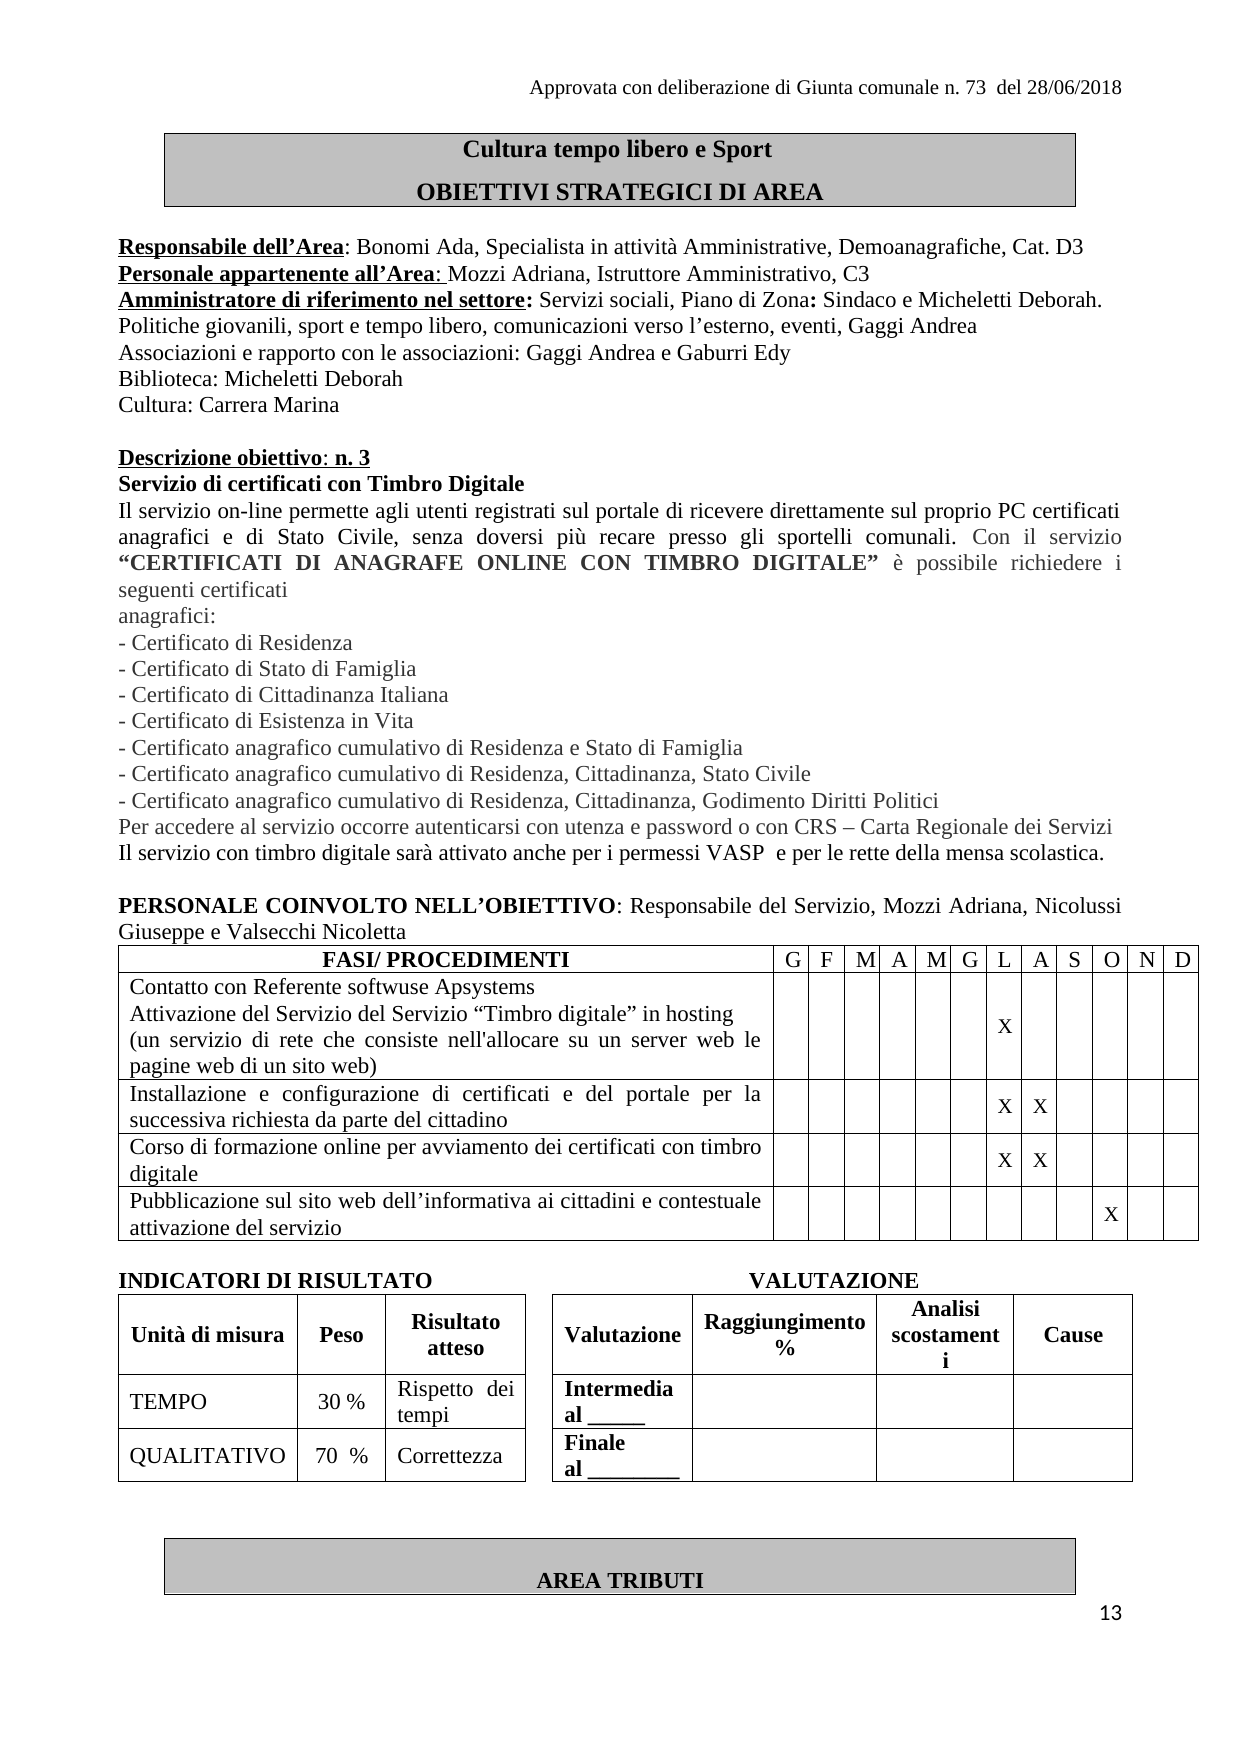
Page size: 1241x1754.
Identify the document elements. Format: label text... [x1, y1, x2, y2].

text - Certificato anagrafico cumulativo di Residenza e Stato di Famiglia [118, 734, 1122, 760]
table_cell Intermedia al _____ [553, 1375, 692, 1427]
table_cell X [1022, 1134, 1056, 1186]
table_cell [1164, 1187, 1198, 1240]
table_cell [916, 1134, 950, 1186]
table_cell [1093, 1134, 1127, 1186]
text Responsabile dell’Area: Bonomi Ada, Specialista in attività Amministrative, Demoanagrafiche, Cat. D3 [118, 233, 1122, 259]
table_cell [845, 1134, 879, 1186]
table_cell Corso di formazione online per avviamento dei certificati con timbro digitale [119, 1134, 773, 1186]
table_cell [526, 1374, 552, 1427]
table_header Raggiungimento % [693, 1295, 876, 1374]
table_cell TEMPO [119, 1375, 297, 1427]
table_cell [951, 973, 986, 1079]
table_cell Installazione e configurazione di certificati e del portale per la successiva richiesta da parte del cittadino [119, 1080, 773, 1132]
table_cell [526, 1428, 552, 1481]
table_header Analisi scostamenti [877, 1295, 1013, 1374]
table_cell Pubblicazione sul sito web dell’informativa ai cittadini e contestuale attivazione del servizio [119, 1187, 773, 1240]
table_cell [1093, 973, 1127, 1079]
text Servizio di certificati con Timbro Digitale [118, 470, 1122, 497]
table_cell [916, 1187, 950, 1240]
table_cell [1014, 1375, 1132, 1427]
text INDICATORI DI RISULTATO VALUTAZIONE [118, 1267, 1122, 1294]
table_header FASI/ PROCEDIMENTI [119, 946, 773, 972]
table_header Valutazione [553, 1295, 692, 1374]
table_cell [1164, 973, 1198, 1079]
table_cell 30 % [298, 1375, 385, 1427]
table_cell X [987, 1080, 1021, 1132]
table_cell [880, 1187, 915, 1240]
text Descrizione obiettivo: n. 3 [118, 444, 1122, 470]
table_cell [1057, 1080, 1092, 1132]
text anagrafici: [118, 602, 1122, 628]
table_cell [1093, 1080, 1127, 1132]
table_header G [951, 946, 986, 972]
text - Certificato di Cittadinanza Italiana [118, 681, 1122, 708]
table_cell [916, 1080, 950, 1132]
table_header Unità di misura [119, 1295, 297, 1374]
table_cell 70 % [298, 1429, 385, 1481]
table_cell [774, 973, 808, 1079]
table_cell [774, 1134, 808, 1186]
table_cell [877, 1375, 1013, 1427]
table_header Cultura tempo libero e Sport OBIETTIVI STRATEGICI DI AREA [165, 134, 1075, 206]
table_header S [1057, 946, 1092, 972]
table_cell Finale al ________ [553, 1429, 692, 1481]
table_header Cause [1014, 1295, 1132, 1374]
table_cell [845, 1080, 879, 1132]
text - Certificato di Esistenza in Vita [118, 708, 1122, 734]
table_cell [1128, 1134, 1163, 1186]
table_cell [916, 973, 950, 1079]
table_header L [987, 946, 1021, 972]
table_cell [774, 1187, 808, 1240]
table_cell X [987, 973, 1021, 1079]
table_header A [1022, 946, 1056, 972]
text Cultura: Carrera Marina [118, 391, 1122, 418]
table_cell [880, 1134, 915, 1186]
table_header AREA TRIBUTI [165, 1539, 1075, 1593]
table_header M [916, 946, 950, 972]
table_cell [951, 1134, 986, 1186]
table_cell [809, 973, 844, 1079]
table_cell [809, 1187, 844, 1240]
text Associazioni e rapporto con le associazioni: Gaggi Andrea e Gaburri Edy [118, 339, 1122, 365]
table_cell X [1093, 1187, 1127, 1240]
text Amministratore di riferimento nel settore: Servizi sociali, Piano di Zona: Sindaco e Micheletti Deborah. [118, 286, 1122, 312]
table_cell [1128, 1080, 1163, 1132]
table_cell [880, 973, 915, 1079]
table_header Peso [298, 1295, 385, 1374]
table_cell X [1022, 1080, 1056, 1132]
text - Certificato anagrafico cumulativo di Residenza, Cittadinanza, Stato Civile [118, 760, 1122, 787]
table_header D [1164, 946, 1198, 972]
table_cell Contatto con Referente softwuse Apsystems Attivazione del Servizio del Servizio “Timbro digitale” in hosting (un servizio di rete che consiste nell'allocare su un server web le pagine web di un sito web) [119, 973, 773, 1079]
table_header N [1128, 946, 1163, 972]
text - Certificato di Stato di Famiglia [118, 655, 1122, 681]
table_cell [693, 1375, 876, 1427]
table_cell [1057, 1187, 1092, 1240]
table_cell [987, 1187, 1021, 1240]
table_header [526, 1294, 552, 1374]
table_cell [880, 1080, 915, 1132]
text Biblioteca: Micheletti Deborah [118, 365, 1122, 391]
table_cell [845, 973, 879, 1079]
text Il servizio on-line permette agli utenti registrati sul portale di ricevere direttamente sul proprio PC certificati anagrafici e di Stato Civile, senza doversi più recare presso gli sportelli comunali. Con il servizio “CERTIFICATI DI ANAGRAFE ONLINE CON TIMBRO DIGITALE” è possibile richiedere i seguenti certificati [118, 497, 1122, 602]
table_cell [845, 1187, 879, 1240]
table_header F [809, 946, 844, 972]
table_cell [1022, 1187, 1056, 1240]
text Politiche giovanili, sport e tempo libero, comunicazioni verso l’esterno, eventi, Gaggi Andrea [118, 312, 1122, 339]
table_cell [1128, 973, 1163, 1079]
table_cell [1057, 973, 1092, 1079]
table_cell [809, 1080, 844, 1132]
table_cell [951, 1080, 986, 1132]
table_cell [877, 1429, 1013, 1481]
table_header G [774, 946, 808, 972]
text Personale appartenente all’Area: Mozzi Adriana, Istruttore Amministrativo, C3 [118, 259, 1122, 286]
table_cell [1164, 1134, 1198, 1186]
table_cell Correttezza [386, 1429, 525, 1481]
table_cell [951, 1187, 986, 1240]
text - Certificato di Residenza [118, 628, 1122, 655]
text PERSONALE COINVOLTO NELL’OBIETTIVO: Responsabile del Servizio, Mozzi Adriana, Nicolussi Giuseppe e Valsecchi Nicoletta [118, 892, 1122, 945]
table_cell [809, 1134, 844, 1186]
text Il servizio con timbro digitale sarà attivato anche per i permessi VASP e per le rette della mensa scolastica. [118, 839, 1122, 866]
table_cell [693, 1429, 876, 1481]
table_header M [845, 946, 879, 972]
table_cell [1057, 1134, 1092, 1186]
table_cell [1022, 973, 1056, 1079]
table_header A [880, 946, 915, 972]
table_header Risultato atteso [386, 1295, 525, 1374]
text - Certificato anagrafico cumulativo di Residenza, Cittadinanza, Godimento Diritti Politici [118, 787, 1122, 813]
table_cell QUALITATIVO [119, 1429, 297, 1481]
table_header O [1093, 946, 1127, 972]
table_cell [774, 1080, 808, 1132]
table_cell [1014, 1429, 1132, 1481]
table_cell [1128, 1187, 1163, 1240]
table_cell [1164, 1080, 1198, 1132]
text Per accedere al servizio occorre autenticarsi con utenza e password o con CRS – Carta Regionale dei Servizi [118, 813, 1122, 839]
table_cell Rispetto dei tempi [386, 1375, 525, 1427]
table_cell X [987, 1134, 1021, 1186]
